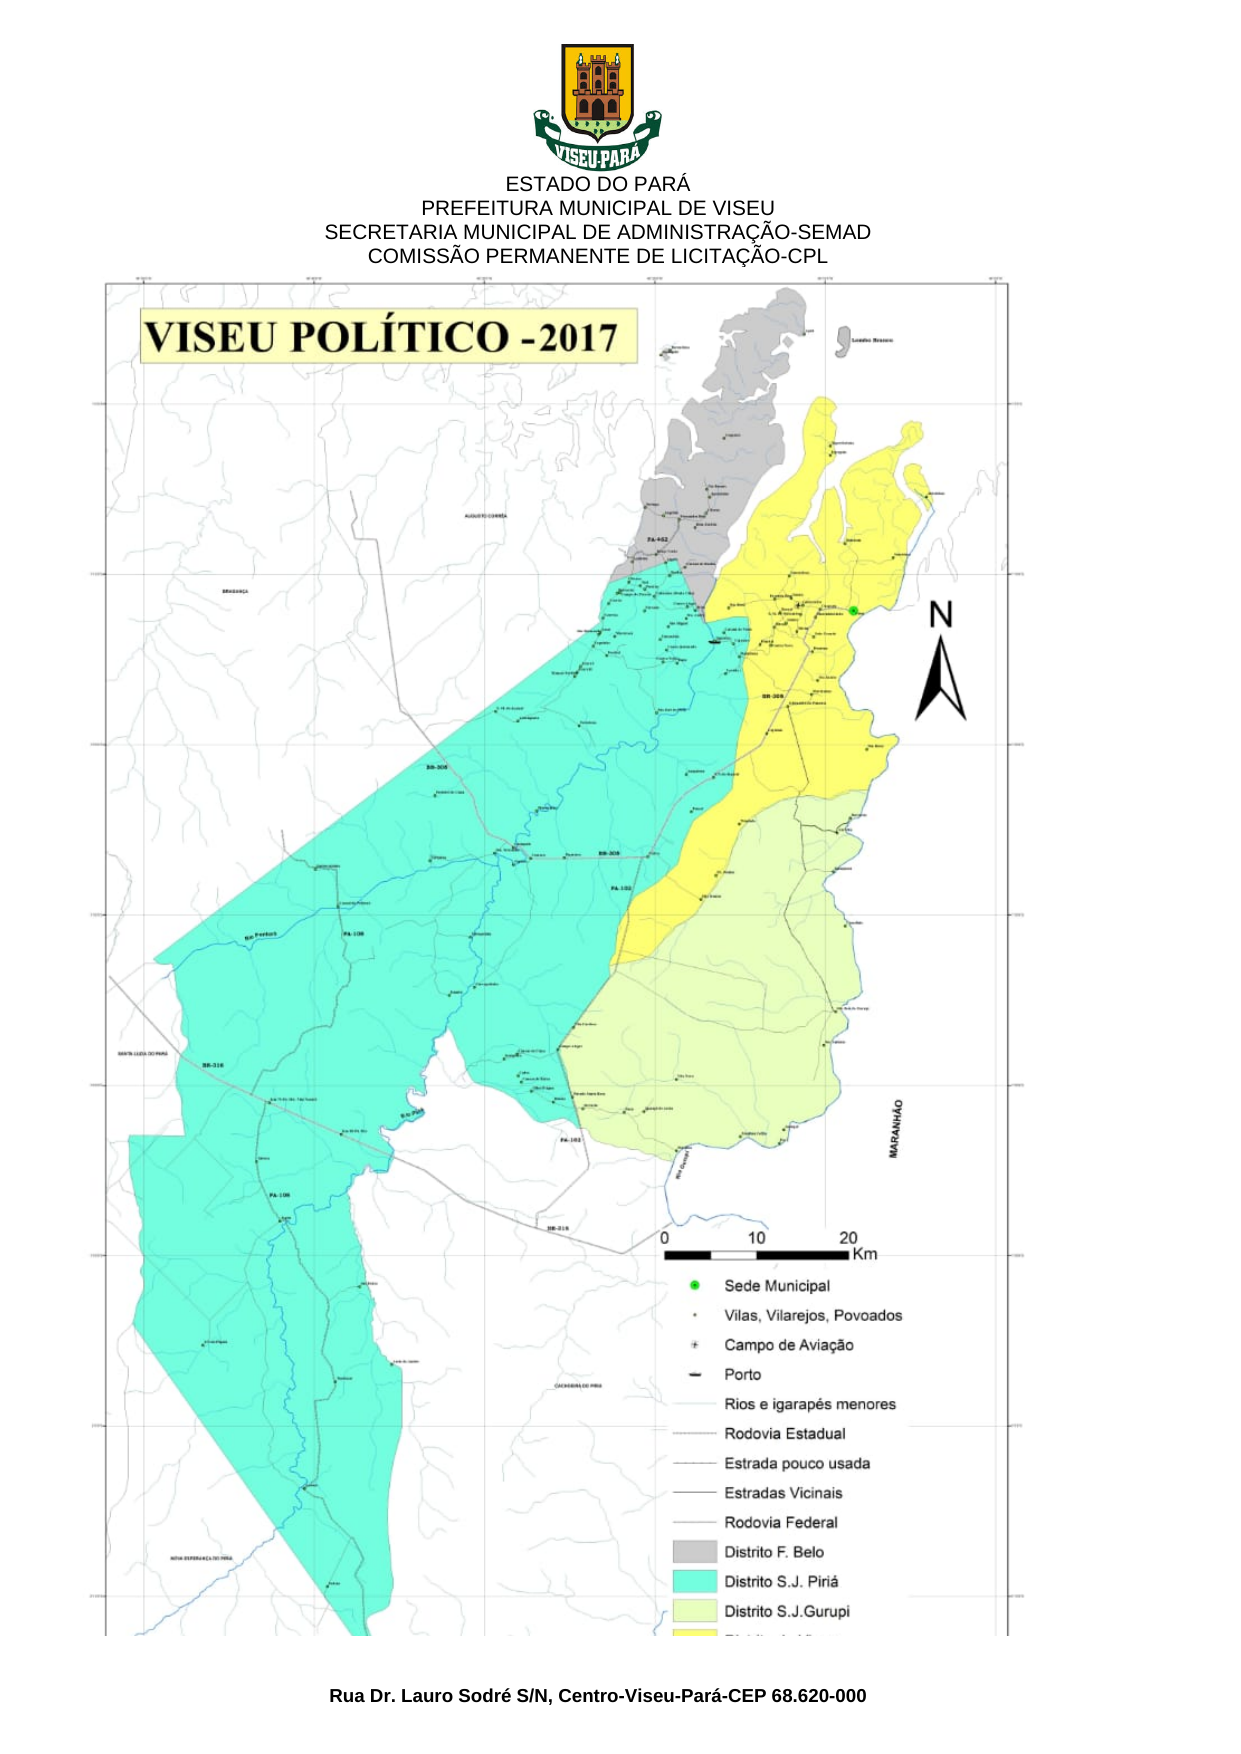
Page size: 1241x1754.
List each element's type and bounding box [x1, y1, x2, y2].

picture [73, 267, 1026, 1636]
picture [533, 44, 663, 172]
